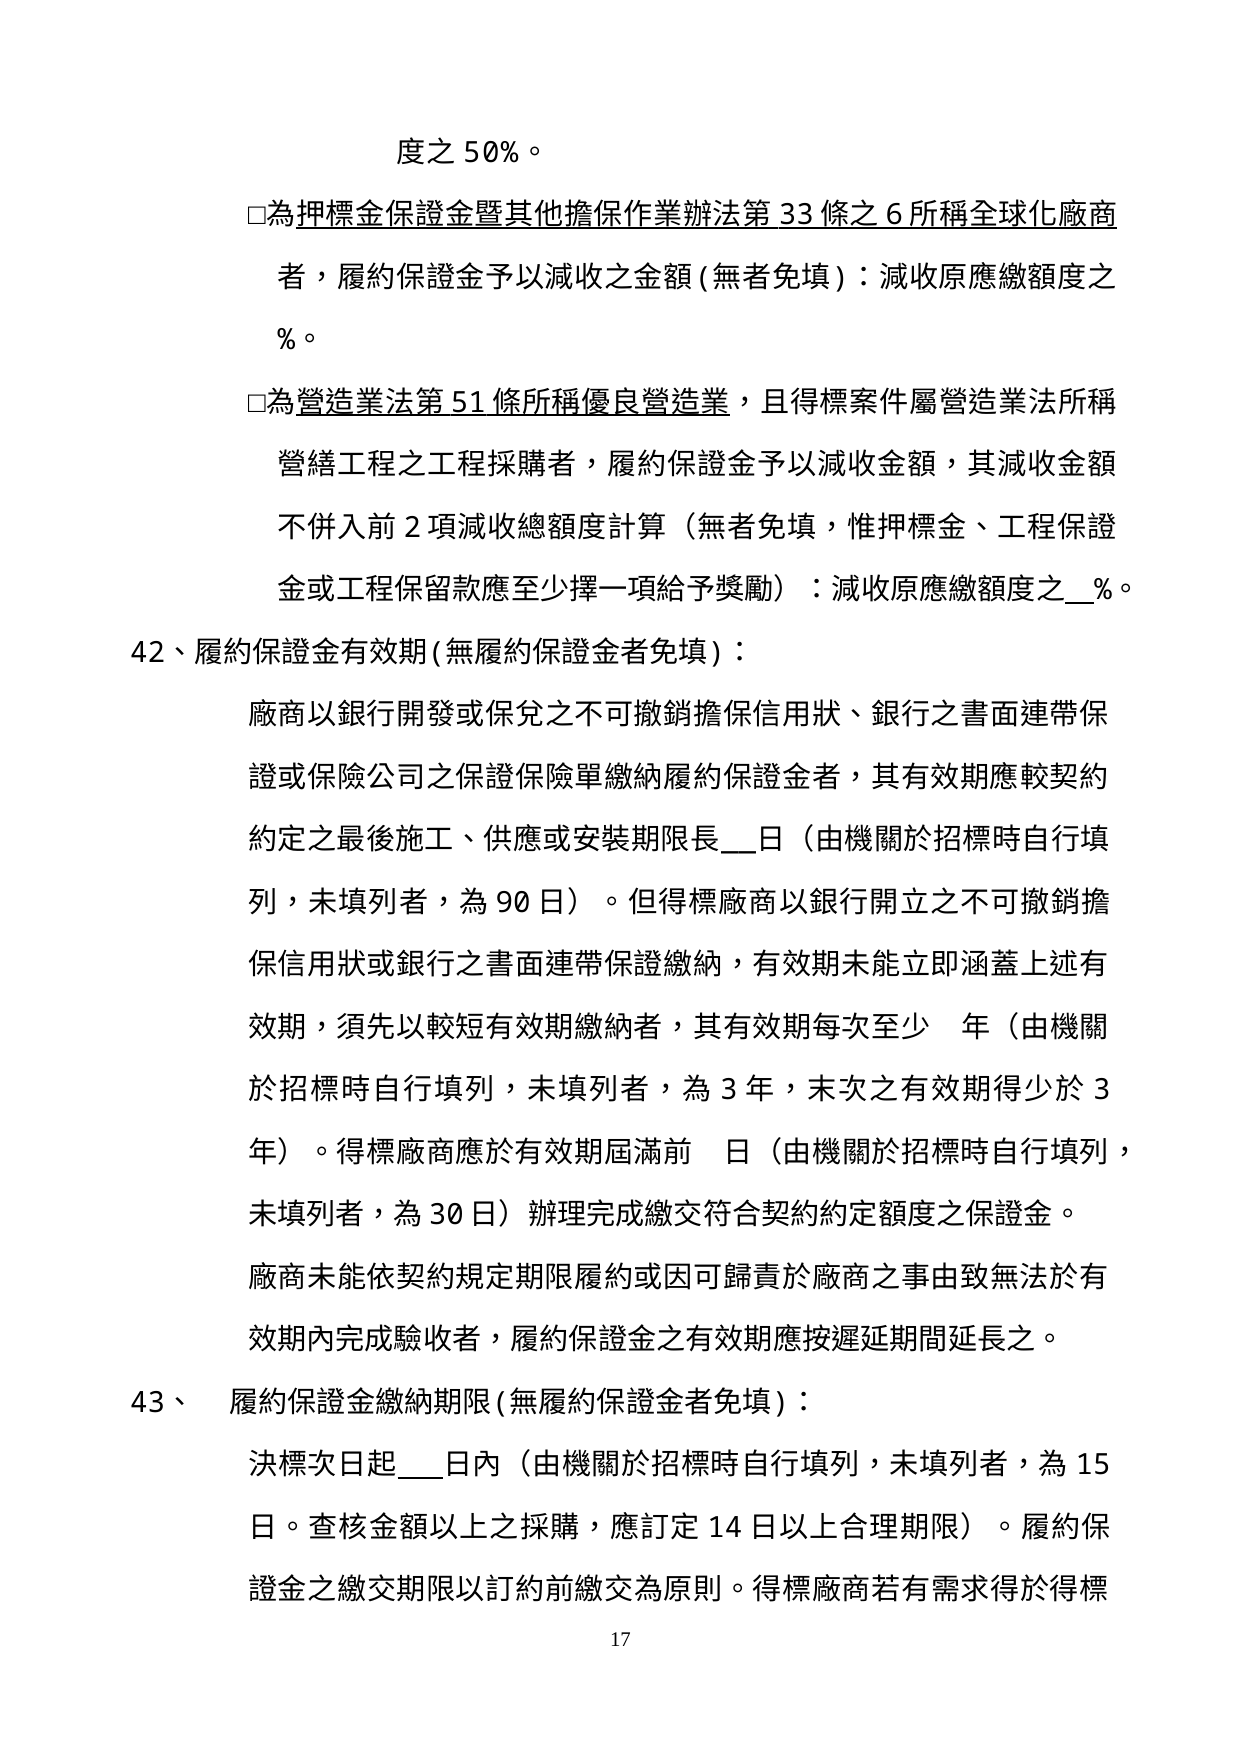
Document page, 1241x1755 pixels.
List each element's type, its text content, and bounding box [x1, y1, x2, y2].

list 履約保證金有效期(無履約保證金者免填)： [130, 608, 1110, 670]
list 履約保證金繳納期限(無履約保證金者免填)： [130, 1358, 1110, 1420]
text □為押標金保證金暨其他擔保作業辦法第33條之6所稱全球化廠商者，履約保證金予以減收之金額(無者免填)：減收原應繳額度之 %。 [248, 170, 1117, 358]
text 決標次日起 日內（由機關於招標時自行填列，未填列者，為15日。查核金額以上之採購，應訂定14日以上合理期限）。履約保證金之繳交期限以訂約前繳交為原則。得標廠商若有需求得於得標 [248, 1420, 1110, 1608]
text □為營造業法第51條所稱優良營造業，且得標案件屬營造業法所稱營繕工程之工程採購者，履約保證金予以減收金額，其減收金額不併入前2項減收總額度計算（無者免填，惟押標金、工程保證金或工程保留款應至少擇一項給予獎勵）：減收原應繳額度之 %。 [248, 358, 1117, 608]
text 度之50%。 [322, 108, 1110, 170]
text 廠商未能依契約規定期限履約或因可歸責於廠商之事由致無法於有效期內完成驗收者，履約保證金之有效期應按遲延期間延長之。 [248, 1233, 1110, 1358]
text 廠商以銀行開發或保兌之不可撤銷擔保信用狀、銀行之書面連帶保證或保險公司之保證保險單繳納履約保證金者，其有效期應較契約約定之最後施工、供應或安裝期限長__日（由機關於招標時自行填列，未填列者，為90日）。但得標廠商以銀行開立之不可撤銷擔保信用狀或銀行之書面連帶保證繳納，有效期未能立即涵蓋上述有效期，須先以較短有效期繳納者，其有效期每次至少 年（由機關於招標時自行填列，未填列者，為3年，末次之有效期得少於3年）。得標廠商應於有效期屆滿前 日（由機關於招標時自行填列，未填列者，為30日）辦理完成繳交符合契約約定額度之保證金。 [248, 670, 1110, 1233]
